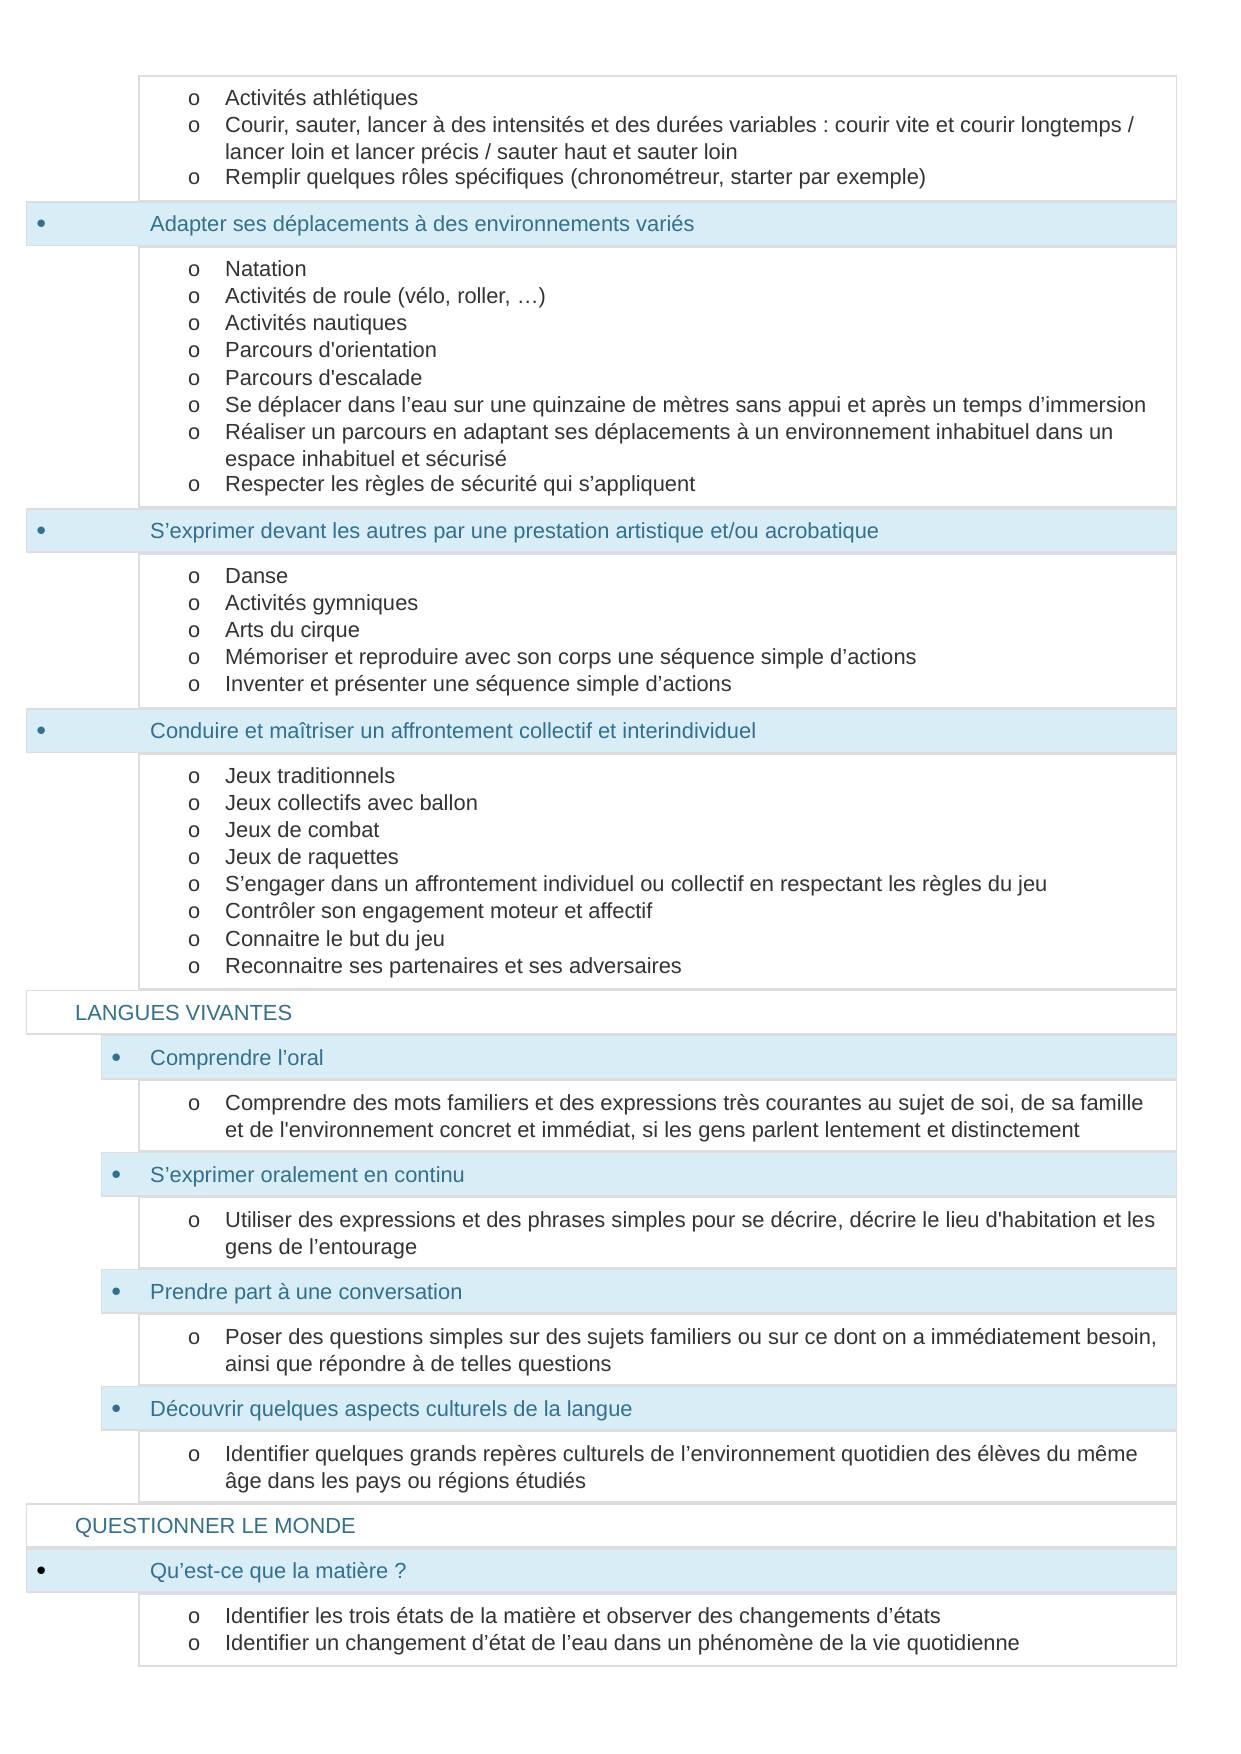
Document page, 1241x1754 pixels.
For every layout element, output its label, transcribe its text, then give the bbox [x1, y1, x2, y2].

list Remplir quelques rôles spécifiques (chronométreur, starter par exemple) [140, 154, 1176, 200]
list Identifier un changement d’état de l’eau dans un phénomène de la vie quotidienne [140, 1620, 1176, 1665]
list Conduire et maîtriser un affrontement collectif et interindividuel [27, 710, 1176, 752]
list S’exprimer devant les autres par une prestation artistique et/ou acrobatique [27, 510, 1176, 551]
list Arts du cirque [140, 607, 1176, 634]
list Poser des questions simples sur des sujets familiers ou sur ce dont on a immédiatement besoin, ainsi que répondre à de telles questions [140, 1315, 1176, 1384]
list Identifier quelques grands repères culturels de l’environnement quotidien des élèves du même âge dans les pays ou régions étudiés [140, 1432, 1176, 1501]
list S’engager dans un affrontement individuel ou collectif en respectant les règles du jeu [140, 861, 1176, 888]
list Parcours d'orientation [140, 327, 1176, 354]
list Adapter ses déplacements à des environnements variés [27, 203, 1176, 245]
text LANGUES VIVANTES [27, 991, 1176, 1033]
list Courir, sauter, lancer à des intensités et des durées variables : courir vite et courir longtemps / lancer loin et lancer précis / sauter haut et sauter loin [140, 102, 1176, 154]
list Se déplacer dans l’eau sur une quinzaine de mètres sans appui et après un temps d’immersion [140, 382, 1176, 409]
list Respecter les règles de sécurité qui s’appliquent [140, 461, 1176, 506]
list Réaliser un parcours en adaptant ses déplacements à un environnement inhabituel dans un espace inhabituel et sécurisé [140, 409, 1176, 461]
list Parcours d'escalade [140, 354, 1176, 382]
list Contrôler son engagement moteur et affectif [140, 888, 1176, 916]
list Jeux de raquettes [140, 834, 1176, 861]
list Jeux collectifs avec ballon [140, 780, 1176, 807]
text QUESTIONNER LE MONDE [27, 1505, 1176, 1546]
list Comprendre l’oral [102, 1036, 1176, 1078]
list Identifier les trois états de la matière et observer des changements d’états [140, 1595, 1176, 1620]
list Mémoriser et reproduire avec son corps une séquence simple d’actions [140, 634, 1176, 661]
list Activités de roule (vélo, roller, …) [140, 273, 1176, 300]
list Jeux de combat [140, 807, 1176, 834]
list Reconnaitre ses partenaires et ses adversaires [140, 943, 1176, 988]
list Utiliser des expressions et des phrases simples pour se décrire, décrire le lieu d'habitation et les gens de l’entourage [140, 1198, 1176, 1267]
list Prendre part à une conversation [102, 1270, 1176, 1312]
list Jeux traditionnels [140, 755, 1176, 780]
list Qu’est-ce que la matière ? [27, 1550, 1176, 1591]
list Comprendre des mots familiers et des expressions très courantes au sujet de soi, de sa famille et de l'environnement concret et immédiat, si les gens parlent lentement et distinctement [140, 1081, 1176, 1150]
list Activités nautiques [140, 300, 1176, 327]
list Découvrir quelques aspects culturels de la langue [102, 1387, 1176, 1429]
list Activités athlétiques [140, 77, 1176, 102]
list S’exprimer oralement en continu [102, 1153, 1176, 1195]
list Inventer et présenter une séquence simple d’actions [140, 661, 1176, 707]
list Connaitre le but du jeu [140, 916, 1176, 943]
list Activités gymniques [140, 580, 1176, 607]
list Natation [140, 248, 1176, 273]
list Danse [140, 555, 1176, 580]
